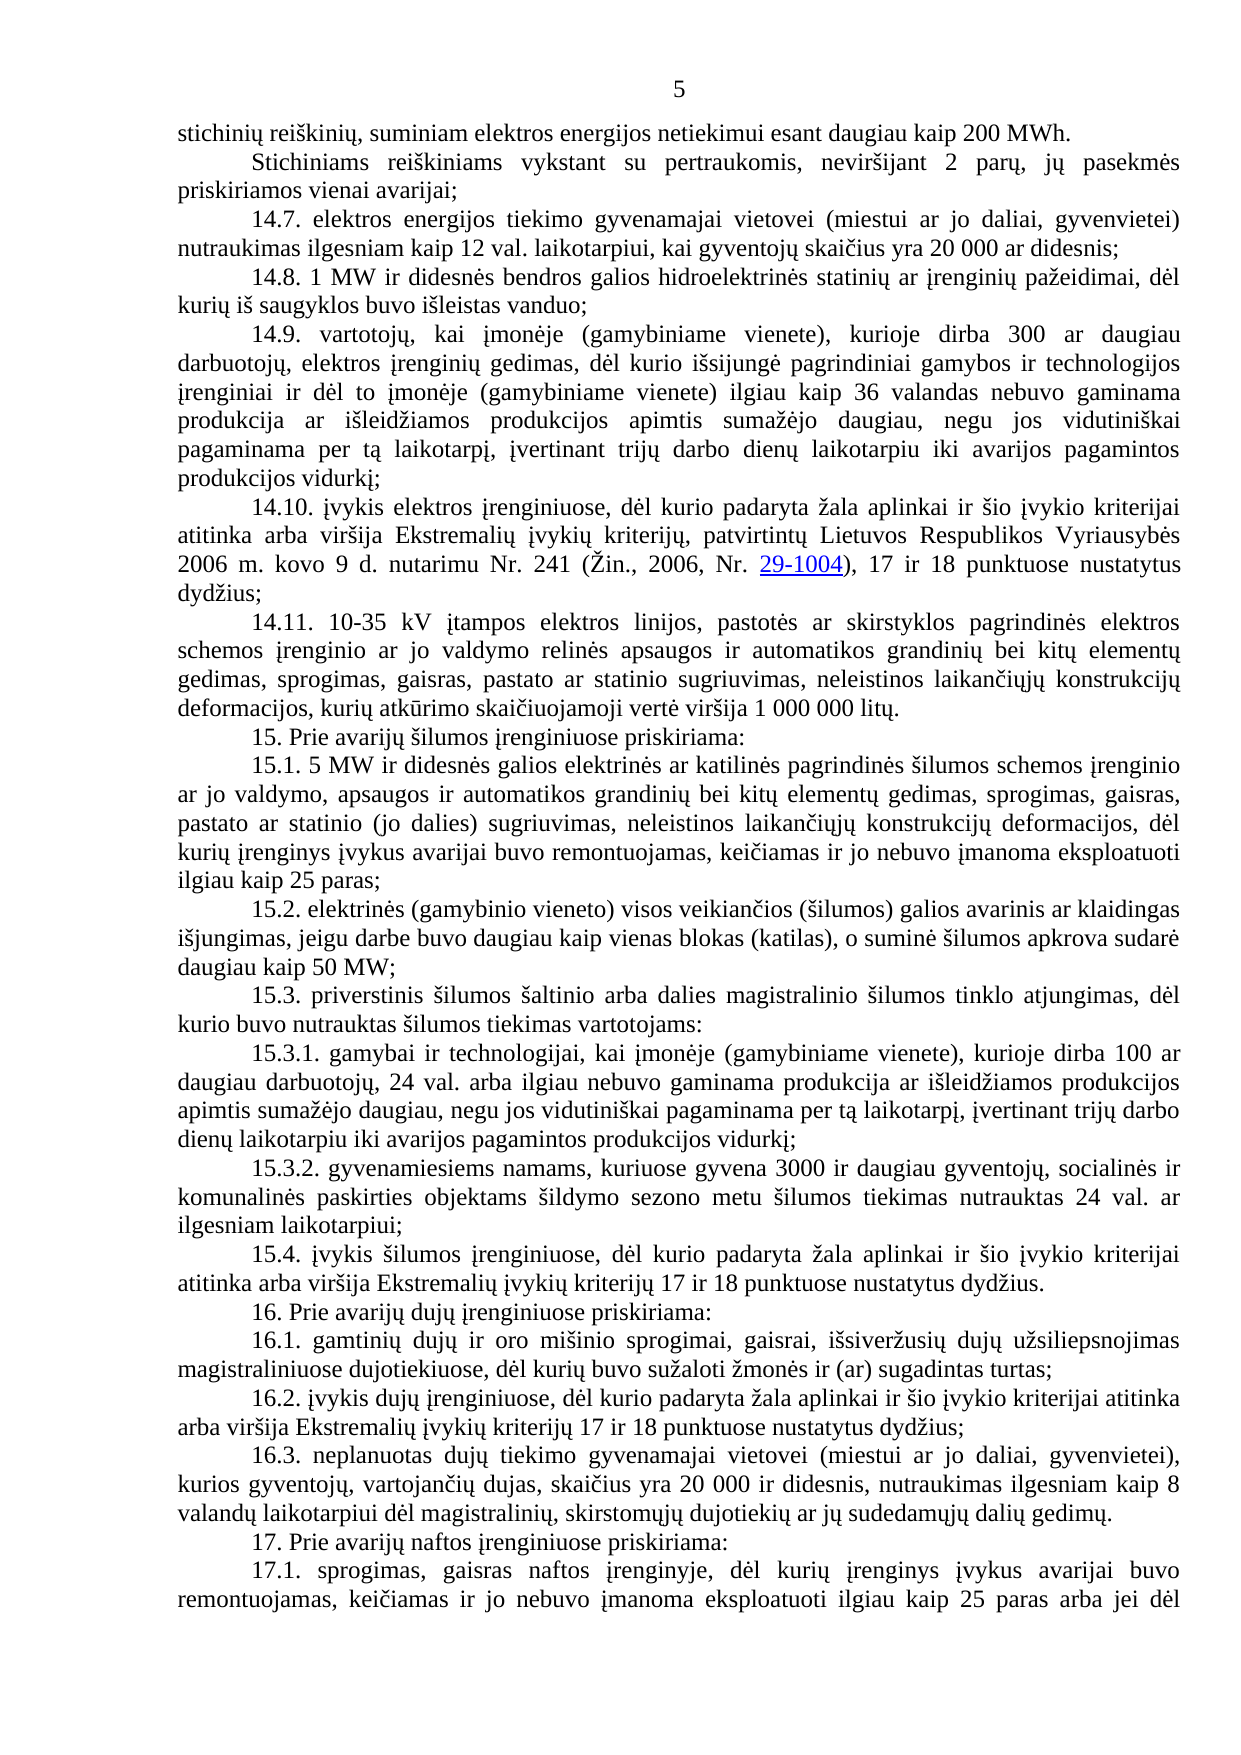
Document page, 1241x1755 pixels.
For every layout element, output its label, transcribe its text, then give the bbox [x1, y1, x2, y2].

text 16.2. įvykis dujų įrenginiuose, dėl kurio padaryta žala aplinkai ir šio įvykio kriterijai atitinka arba viršija Ekstremalių įvykių kriterijų 17 ir 18 punktuose nustatytus dydžius; [177, 1383, 1181, 1441]
text 14.8. 1 MW ir didesnės bendros galios hidroelektrinės statinių ar įrenginių pažeidimai, dėl kurių iš saugyklos buvo išleistas vanduo; [177, 262, 1181, 319]
text 17.1. sprogimas, gaisras naftos įrenginyje, dėl kurių įrenginys įvykus avarijai buvo remontuojamas, keičiamas ir jo nebuvo įmanoma eksploatuoti ilgiau kaip 25 paras arba jei dėl [177, 1556, 1181, 1613]
text 15. Prie avarijų šilumos įrenginiuose priskiriama: [177, 722, 1181, 751]
text 15.1. 5 MW ir didesnės galios elektrinės ar katilinės pagrindinės šilumos schemos įrenginio ar jo valdymo, apsaugos ir automatikos grandinių bei kitų elementų gedimas, sprogimas, gaisras, pastato ar statinio (jo dalies) sugriuvimas, neleistinos laikančiųjų konstrukcijų deformacijos, dėl kurių įrenginys įvykus avarijai buvo remontuojamas, keičiamas ir jo nebuvo įmanoma eksploatuoti ilgiau kaip 25 paras; [177, 751, 1181, 894]
text 16.3. neplanuotas dujų tiekimo gyvenamajai vietovei (miestui ar jo daliai, gyvenvietei), kurios gyventojų, vartojančių dujas, skaičius yra 20 000 ir didesnis, nutraukimas ilgesniam kaip 8 valandų laikotarpiui dėl magistralinių, skirstomųjų dujotiekių ar jų sudedamųjų dalių gedimų. [177, 1441, 1181, 1527]
text 15.3. priverstinis šilumos šaltinio arba dalies magistralinio šilumos tinklo atjungimas, dėl kurio buvo nutrauktas šilumos tiekimas vartotojams: [177, 981, 1181, 1038]
text 14.10. įvykis elektros įrenginiuose, dėl kurio padaryta žala aplinkai ir šio įvykio kriterijai atitinka arba viršija Ekstremalių įvykių kriterijų, patvirtintų Lietuvos Respublikos Vyriausybės 2006 m. kovo 9 d. nutarimu Nr. 241 (Žin., 2006, Nr. 29-1004), 17 ir 18 punktuose nustatytus dydžius; [177, 492, 1181, 607]
text 17. Prie avarijų naftos įrenginiuose priskiriama: [177, 1527, 1181, 1556]
text stichinių reiškinių, suminiam elektros energijos netiekimui esant daugiau kaip 200 MWh. [177, 118, 1181, 147]
text 14.11. 10-35 kV įtampos elektros linijos, pastotės ar skirstyklos pagrindinės elektros schemos įrenginio ar jo valdymo relinės apsaugos ir automatikos grandinių bei kitų elementų gedimas, sprogimas, gaisras, pastato ar statinio sugriuvimas, neleistinos laikančiųjų konstrukcijų deformacijos, kurių atkūrimo skaičiuojamoji vertė viršija 1 000 000 litų. [177, 607, 1181, 722]
text 16.1. gamtinių dujų ir oro mišinio sprogimai, gaisrai, išsiveržusių dujų užsiliepsnojimas magistraliniuose dujotiekiuose, dėl kurių buvo sužaloti žmonės ir (ar) sugadintas turtas; [177, 1326, 1181, 1383]
text 14.9. vartotojų, kai įmonėje (gamybiniame vienete), kurioje dirba 300 ar daugiau darbuotojų, elektros įrenginių gedimas, dėl kurio išsijungė pagrindiniai gamybos ir technologijos įrenginiai ir dėl to įmonėje (gamybiniame vienete) ilgiau kaip 36 valandas nebuvo gaminama produkcija ar išleidžiamos produkcijos apimtis sumažėjo daugiau, negu jos vidutiniškai pagaminama per tą laikotarpį, įvertinant trijų darbo dienų laikotarpiu iki avarijos pagamintos produkcijos vidurkį; [177, 319, 1181, 492]
text 15.3.1. gamybai ir technologijai, kai įmonėje (gamybiniame vienete), kurioje dirba 100 ar daugiau darbuotojų, 24 val. arba ilgiau nebuvo gaminama produkcija ar išleidžiamos produkcijos apimtis sumažėjo daugiau, negu jos vidutiniškai pagaminama per tą laikotarpį, įvertinant trijų darbo dienų laikotarpiu iki avarijos pagamintos produkcijos vidurkį; [177, 1038, 1181, 1153]
text 14.7. elektros energijos tiekimo gyvenamajai vietovei (miestui ar jo daliai, gyvenvietei) nutraukimas ilgesniam kaip 12 val. laikotarpiui, kai gyventojų skaičius yra 20 000 ar didesnis; [177, 204, 1181, 262]
text 15.4. įvykis šilumos įrenginiuose, dėl kurio padaryta žala aplinkai ir šio įvykio kriterijai atitinka arba viršija Ekstremalių įvykių kriterijų 17 ir 18 punktuose nustatytus dydžius. [177, 1239, 1181, 1297]
text 15.3.2. gyvenamiesiems namams, kuriuose gyvena 3000 ir daugiau gyventojų, socialinės ir komunalinės paskirties objektams šildymo sezono metu šilumos tiekimas nutrauktas 24 val. ar ilgesniam laikotarpiui; [177, 1153, 1181, 1239]
text 16. Prie avarijų dujų įrenginiuose priskiriama: [177, 1297, 1181, 1326]
text 15.2. elektrinės (gamybinio vieneto) visos veikiančios (šilumos) galios avarinis ar klaidingas išjungimas, jeigu darbe buvo daugiau kaip vienas blokas (katilas), o suminė šilumos apkrova sudarė daugiau kaip 50 MW; [177, 894, 1181, 981]
text Stichiniams reiškiniams vykstant su pertraukomis, neviršijant 2 parų, jų pasekmės priskiriamos vienai avarijai; [177, 147, 1181, 204]
